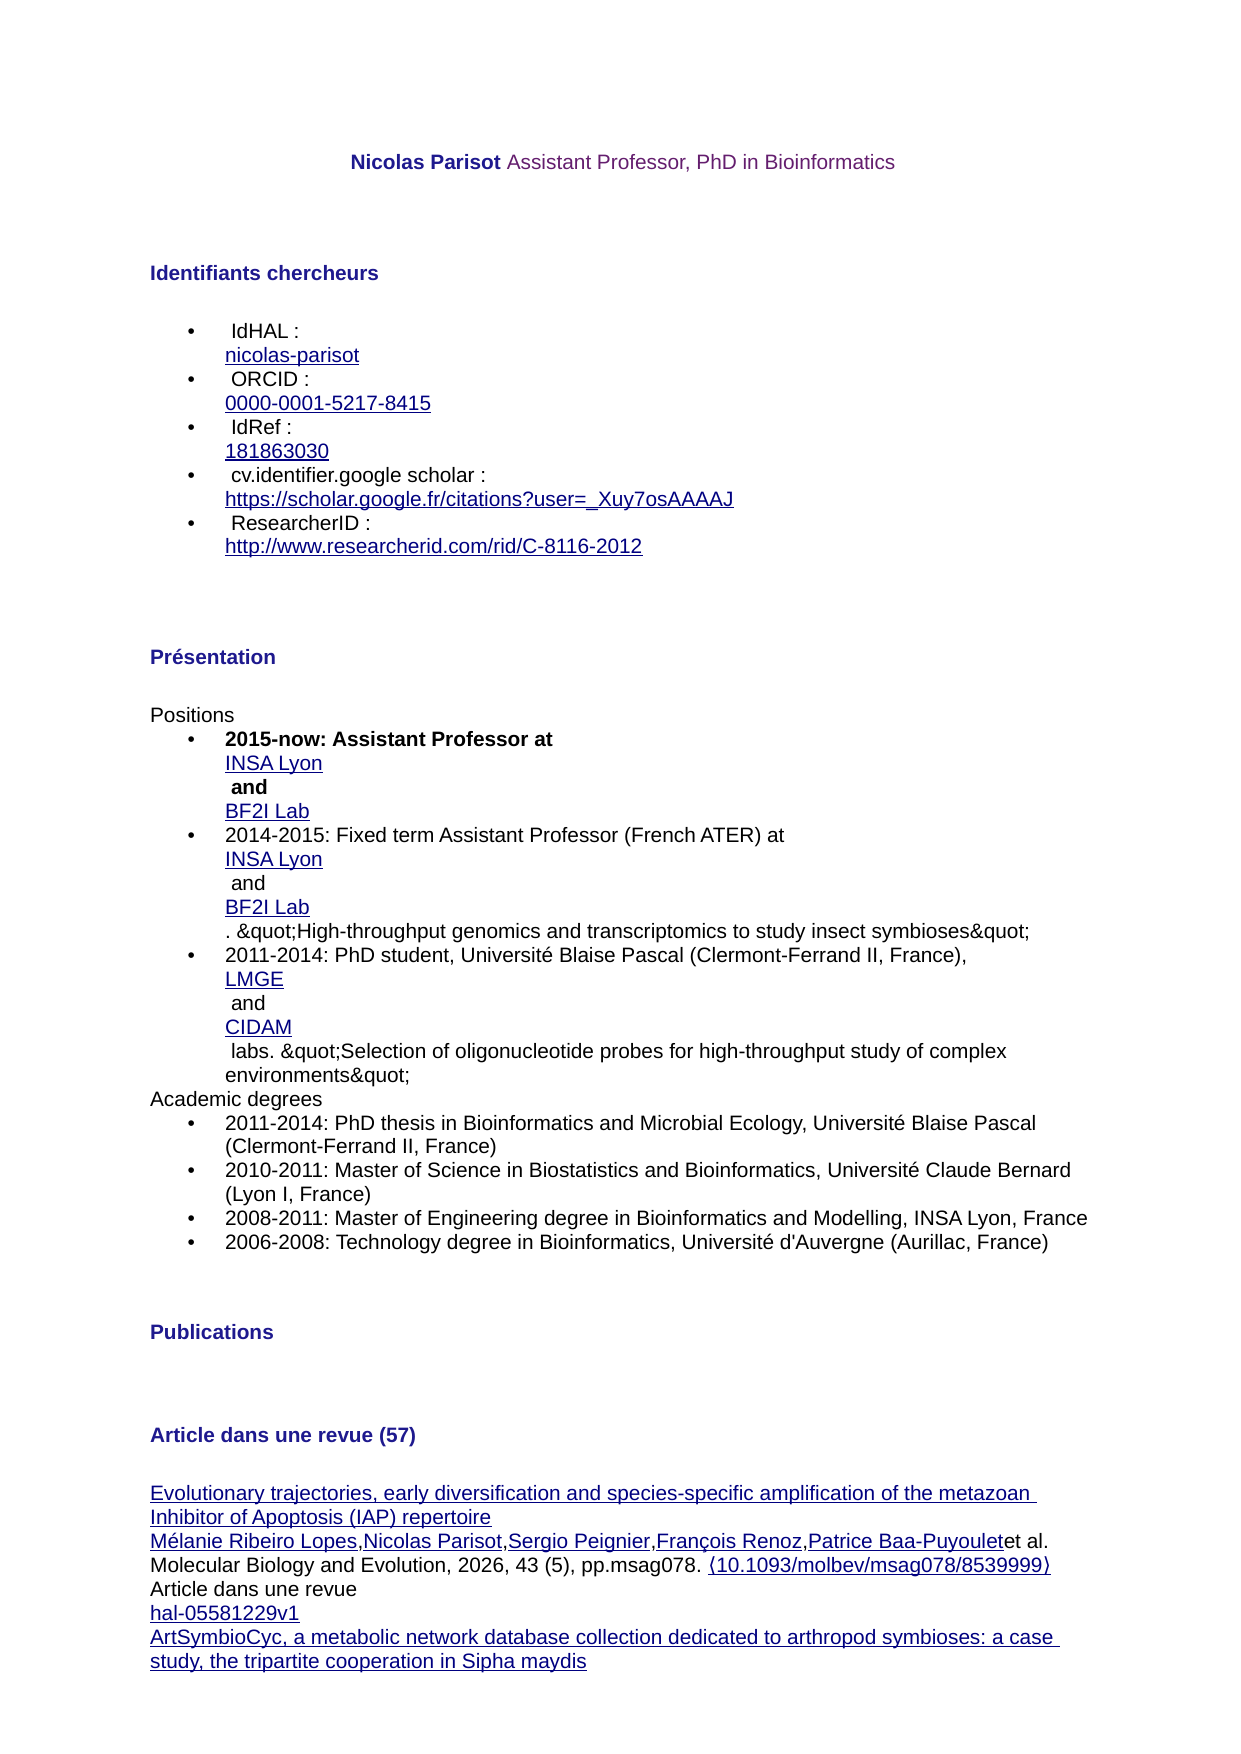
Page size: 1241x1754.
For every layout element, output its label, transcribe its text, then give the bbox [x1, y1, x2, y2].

list labs. &quot;Selection of oligonucleotide probes for high-throughput study of complex environments&quot; [187, 1038, 1090, 1086]
list 2006-2008: Technology degree in Bioinformatics, Université d'Auvergne (Aurillac, France) [187, 1230, 1090, 1254]
list . &quot;High-throughput genomics and transcriptomics to study insect symbioses&quot; [187, 919, 1090, 943]
subtitle Nicolas Parisot Assistant Professor, PhD in Bioinformatics [150, 150, 1090, 174]
list 2011-2014: PhD student, Université Blaise Pascal (Clermont-Ferrand II, France), [187, 943, 1090, 967]
list 2015-now: Assistant Professor at [187, 727, 1090, 751]
list 2014-2015: Fixed term Assistant Professor (French ATER) at [187, 823, 1090, 847]
list 181863030 [187, 438, 1090, 462]
list ResearcherID : [187, 510, 1090, 534]
list and [187, 775, 1090, 799]
list CIDAM [187, 1014, 1090, 1038]
list INSA Lyon [187, 751, 1090, 775]
list 2010-2011: Master of Science in Biostatistics and Bioinformatics, Université Claude Bernard (Lyon I, France) [187, 1158, 1090, 1206]
list cv.identifier.google scholar : [187, 462, 1090, 486]
list BF2I Lab [187, 799, 1090, 823]
list https://scholar.google.fr/citations?user=_Xuy7osAAAAJ [187, 486, 1090, 510]
list LMGE [187, 967, 1090, 991]
list IdHAL : [187, 319, 1090, 343]
list 2008-2011: Master of Engineering degree in Bioinformatics and Modelling, INSA Lyon, France [187, 1206, 1090, 1230]
subtitle Identifiants chercheurs [150, 260, 1090, 284]
subtitle Positions [150, 703, 1090, 727]
list and [187, 871, 1090, 895]
list BF2I Lab [187, 895, 1090, 919]
table_cell ArtSymbioCyc, a metabolic network database collection dedicated to arthropod symbioses: a case study, the tripartite cooperation in Sipha maydis [150, 1625, 1090, 1673]
list IdRef : [187, 414, 1090, 438]
subtitle Academic degrees [150, 1086, 1090, 1110]
list INSA Lyon [187, 847, 1090, 871]
list http://www.researcherid.com/rid/C-8116-2012 [187, 534, 1090, 558]
list 0000-0001-5217-8415 [187, 391, 1090, 414]
subtitle Présentation [150, 645, 1090, 669]
list 2011-2014: PhD thesis in Bioinformatics and Microbial Ecology, Université Blaise Pascal (Clermont-Ferrand II, France) [187, 1110, 1090, 1158]
subtitle Publications [150, 1320, 1090, 1344]
table_header Evolutionary trajectories, early diversification and species-specific amplification of the metazoan Inhibitor of Apoptosis (IAP) repertoire Mélanie Ribeiro Lopes,Nicolas Parisot,Sergio Peignier,François Renoz,Patrice Baa-Puyouletet al. Molecular Biology and Evolution, 2026, 43 (5), pp.msag078. ⟨10.1093/molbev/msag078/8539999⟩ Article dans une revue hal-05581229v1 [150, 1481, 1090, 1625]
list nicolas-parisot [187, 343, 1090, 367]
subtitle Article dans une revue (57) [150, 1423, 1090, 1447]
list ORCID : [187, 367, 1090, 391]
list and [187, 991, 1090, 1014]
